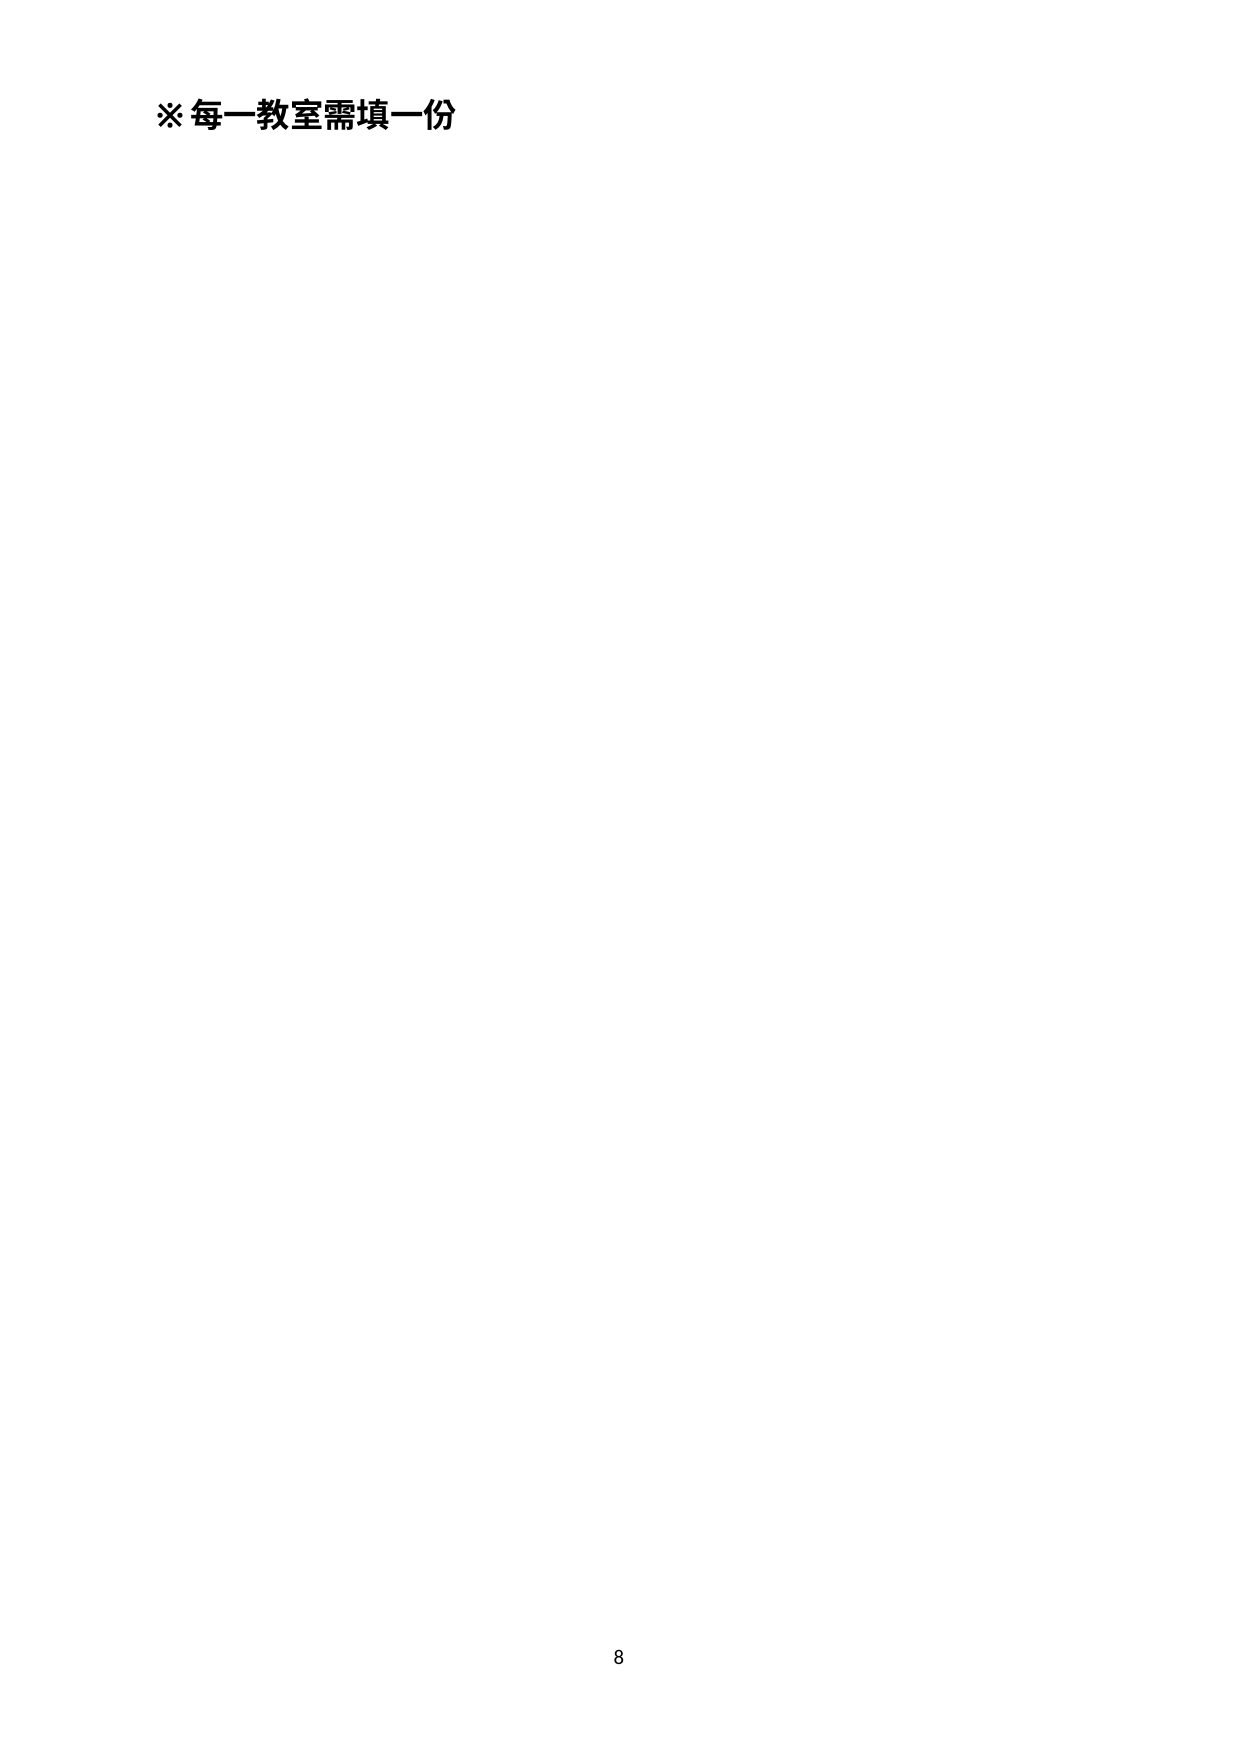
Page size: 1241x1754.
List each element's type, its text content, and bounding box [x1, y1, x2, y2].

text ※每一教室需填一份 [150, 89, 1087, 137]
